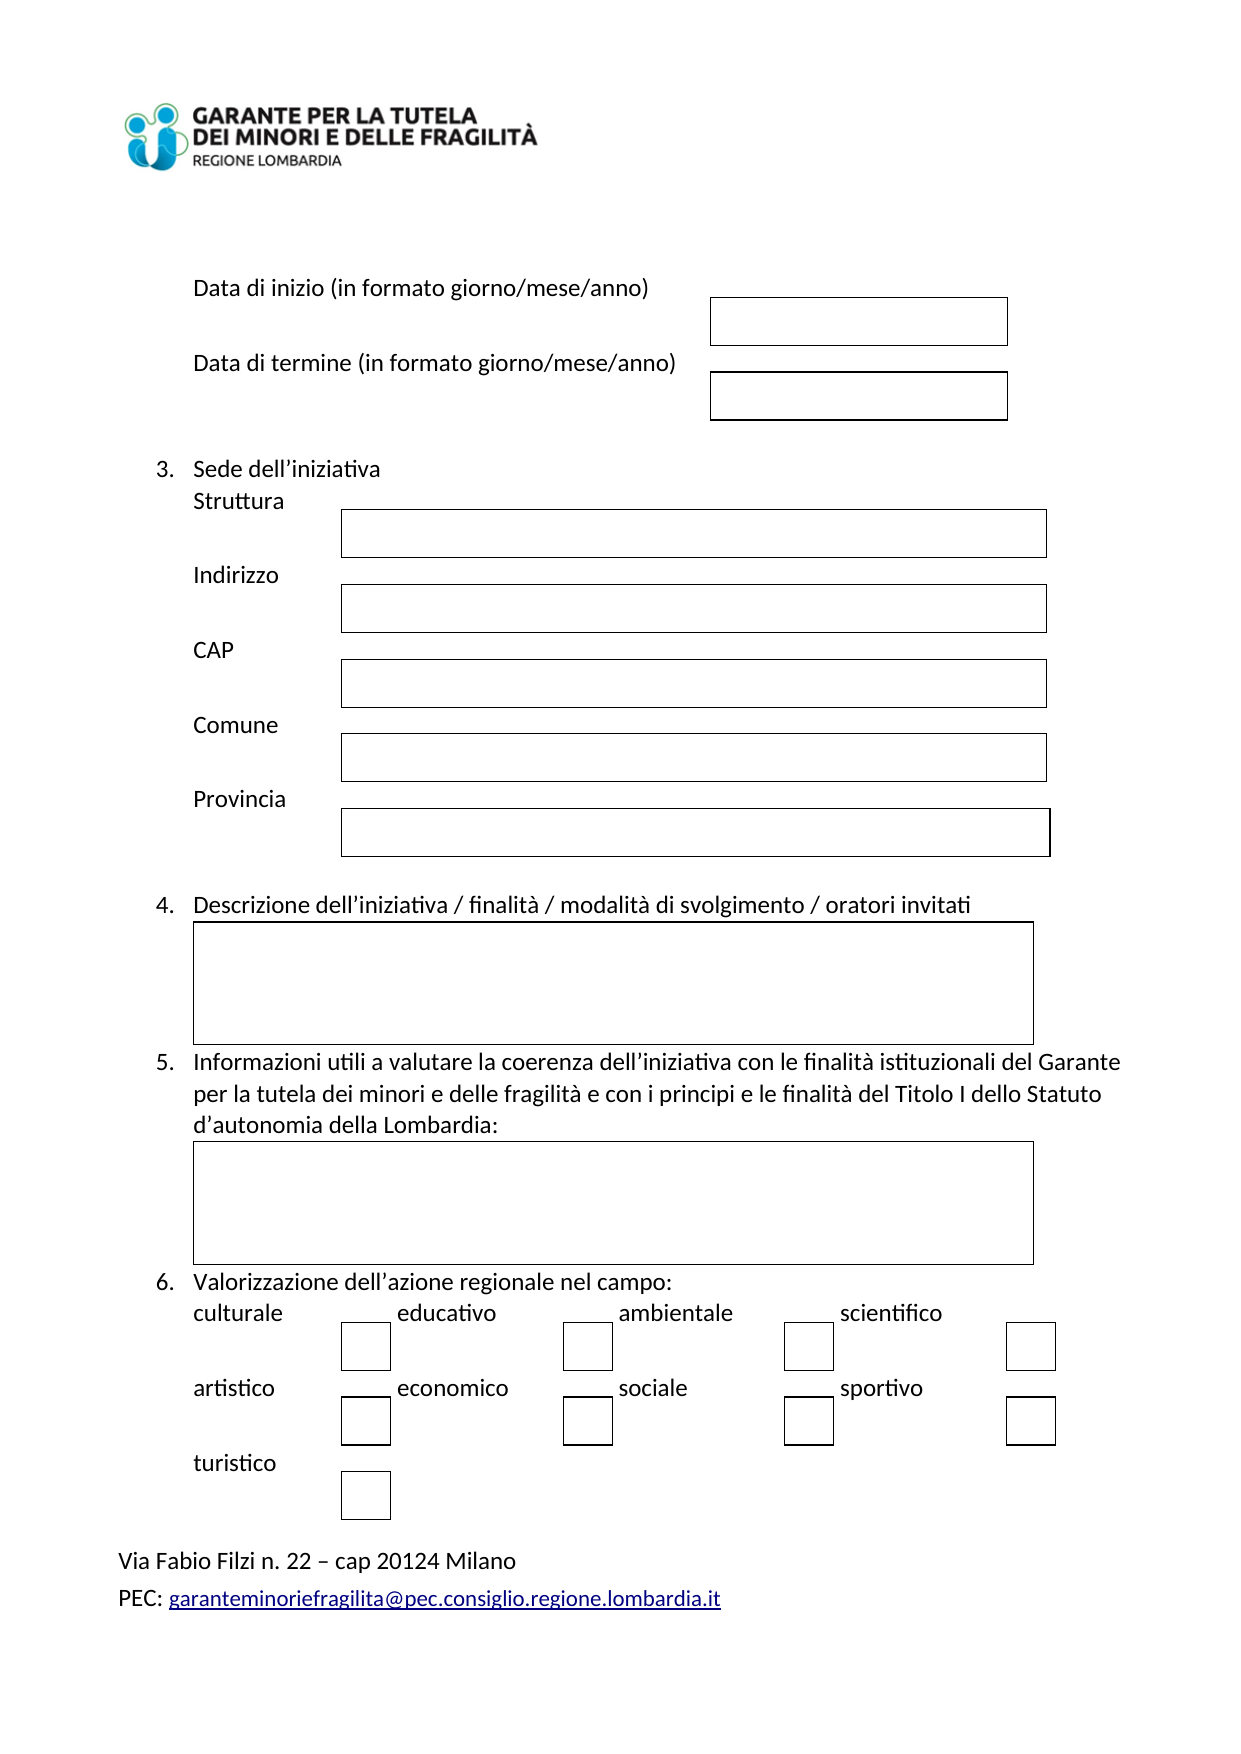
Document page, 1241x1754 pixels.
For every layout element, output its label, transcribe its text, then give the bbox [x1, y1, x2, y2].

text CAP [193, 634, 1122, 708]
list Valorizzazione dell’azione regionale nel campo: [156, 1266, 1122, 1296]
text culturale educativo ambientale scientifico [193, 1298, 1122, 1371]
list Descrizione dell’iniziativa / finalità / modalità di svolgimento / oratori invitati [156, 890, 1122, 920]
text Comune [193, 709, 1122, 782]
text Struttura [193, 485, 1122, 558]
text Indirizzo [193, 560, 1122, 633]
list Informazioni utili a valutare la coerenza dell’iniziativa con le finalità istituzionali del Garante per la tutela dei minori e delle fragilità e con i principi e le finalità del Titolo I dello Statuto d’autonomia della Lombardia: [156, 1046, 1122, 1140]
text Data di inizio (in formato giorno/mese/anno) [193, 273, 1122, 346]
text Provincia [193, 783, 1122, 857]
list Sede dell’iniziativa [156, 453, 1122, 484]
text Data di termine (in formato giorno/mese/anno) [193, 347, 1122, 421]
text artistico economico sociale sportivo [193, 1372, 1122, 1446]
text turistico [193, 1447, 1122, 1520]
